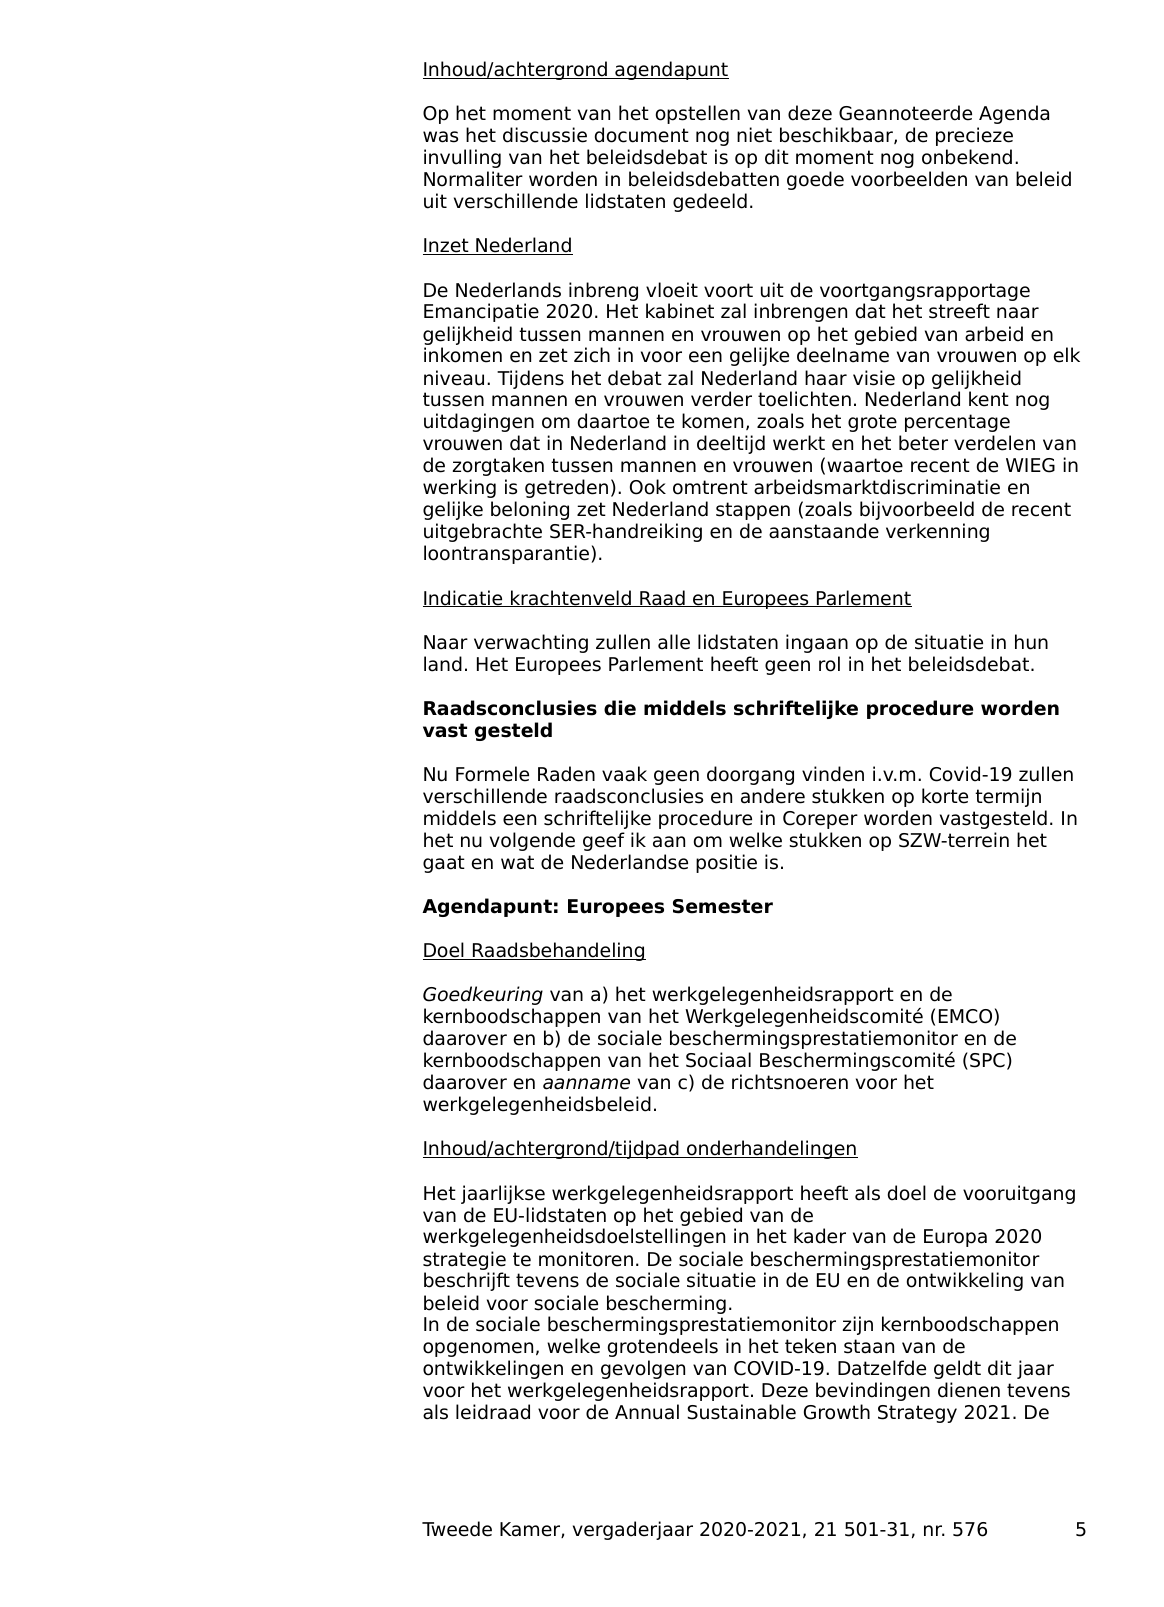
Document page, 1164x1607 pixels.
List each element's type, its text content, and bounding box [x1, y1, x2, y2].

text In de sociale beschermingsprestatiemonitor zijn kernboodschappen opgenomen, welke grotendeels in het teken staan van de ontwikkelingen en gevolgen van COVID-19. Datzelfde geldt dit jaar voor het werkgelegenheidsrapport. Deze bevindingen dienen tevens als leidraad voor de Annual Sustainable Growth Strategy 2021. De [422, 1314, 1087, 1424]
subtitle Agendapunt: Europees Semester [422, 896, 1087, 918]
text Het jaarlijkse werkgelegenheidsrapport heeft als doel de vooruitgang van de EU-lidstaten op het gebied van de werkgelegenheidsdoelstellingen in het kader van de Europa 2020 strategie te monitoren. De sociale beschermingsprestatiemonitor beschrijft tevens de sociale situatie in de EU en de ontwikkeling van beleid voor sociale bescherming. [422, 1182, 1087, 1314]
text Op het moment van het opstellen van deze Geannoteerde Agenda was het discussie document nog niet beschikbaar, de precieze invulling van het beleidsdebat is op dit moment nog onbekend. Normaliter worden in beleidsdebatten goede voorbeelden van beleid uit verschillende lidstaten gedeeld. [422, 103, 1087, 213]
subtitle Indicatie krachtenveld Raad en Europees Parlement [422, 587, 1087, 609]
text De Nederlands inbreng vloeit voort uit de voortgangsrapportage Emancipatie 2020. Het kabinet zal inbrengen dat het streeft naar gelijkheid tussen mannen en vrouwen op het gebied van arbeid en inkomen en zet zich in voor een gelijke deelname van vrouwen op elk niveau. Tijdens het debat zal Nederland haar visie op gelijkheid tussen mannen en vrouwen verder toelichten. Nederland kent nog uitdagingen om daartoe te komen, zoals het grote percentage vrouwen dat in Nederland in deeltijd werkt en het beter verdelen van de zorgtaken tussen mannen en vrouwen (waartoe recent de WIEG in werking is getreden). Ook omtrent arbeidsmarktdiscriminatie en gelijke beloning zet Nederland stappen (zoals bijvoorbeeld de recent uitgebrachte SER-handreiking en de aanstaande verkenning loontransparantie). [422, 279, 1087, 565]
subtitle Inhoud/achtergrond agendapunt [422, 59, 1087, 81]
subtitle Inhoud/achtergrond/tijdpad onderhandelingen [422, 1138, 1087, 1160]
text Goedkeuring van a) het werkgelegenheidsrapport en de kernboodschappen van het Werkgelegenheidscomité (EMCO) daarover en b) de sociale beschermingsprestatiemonitor en de kernboodschappen van het Sociaal Beschermingscomité (SPC) daarover en aanname van c) de richtsnoeren voor het werkgelegenheidsbeleid. [422, 984, 1087, 1116]
text Nu Formele Raden vaak geen doorgang vinden i.v.m. Covid-19 zullen verschillende raadsconclusies en andere stukken op korte termijn middels een schriftelijke procedure in Coreper worden vastgesteld. In het nu volgende geef ik aan om welke stukken op SZW-terrein het gaat en wat de Nederlandse positie is. [422, 764, 1087, 874]
subtitle Inzet Nederland [422, 235, 1087, 257]
text Naar verwachting zullen alle lidstaten ingaan op de situatie in hun land. Het Europees Parlement heeft geen rol in het beleidsdebat. [422, 632, 1087, 676]
subtitle Doel Raadsbehandeling [422, 940, 1087, 962]
subtitle Raadsconclusies die middels schriftelijke procedure worden vast gesteld [422, 698, 1087, 742]
